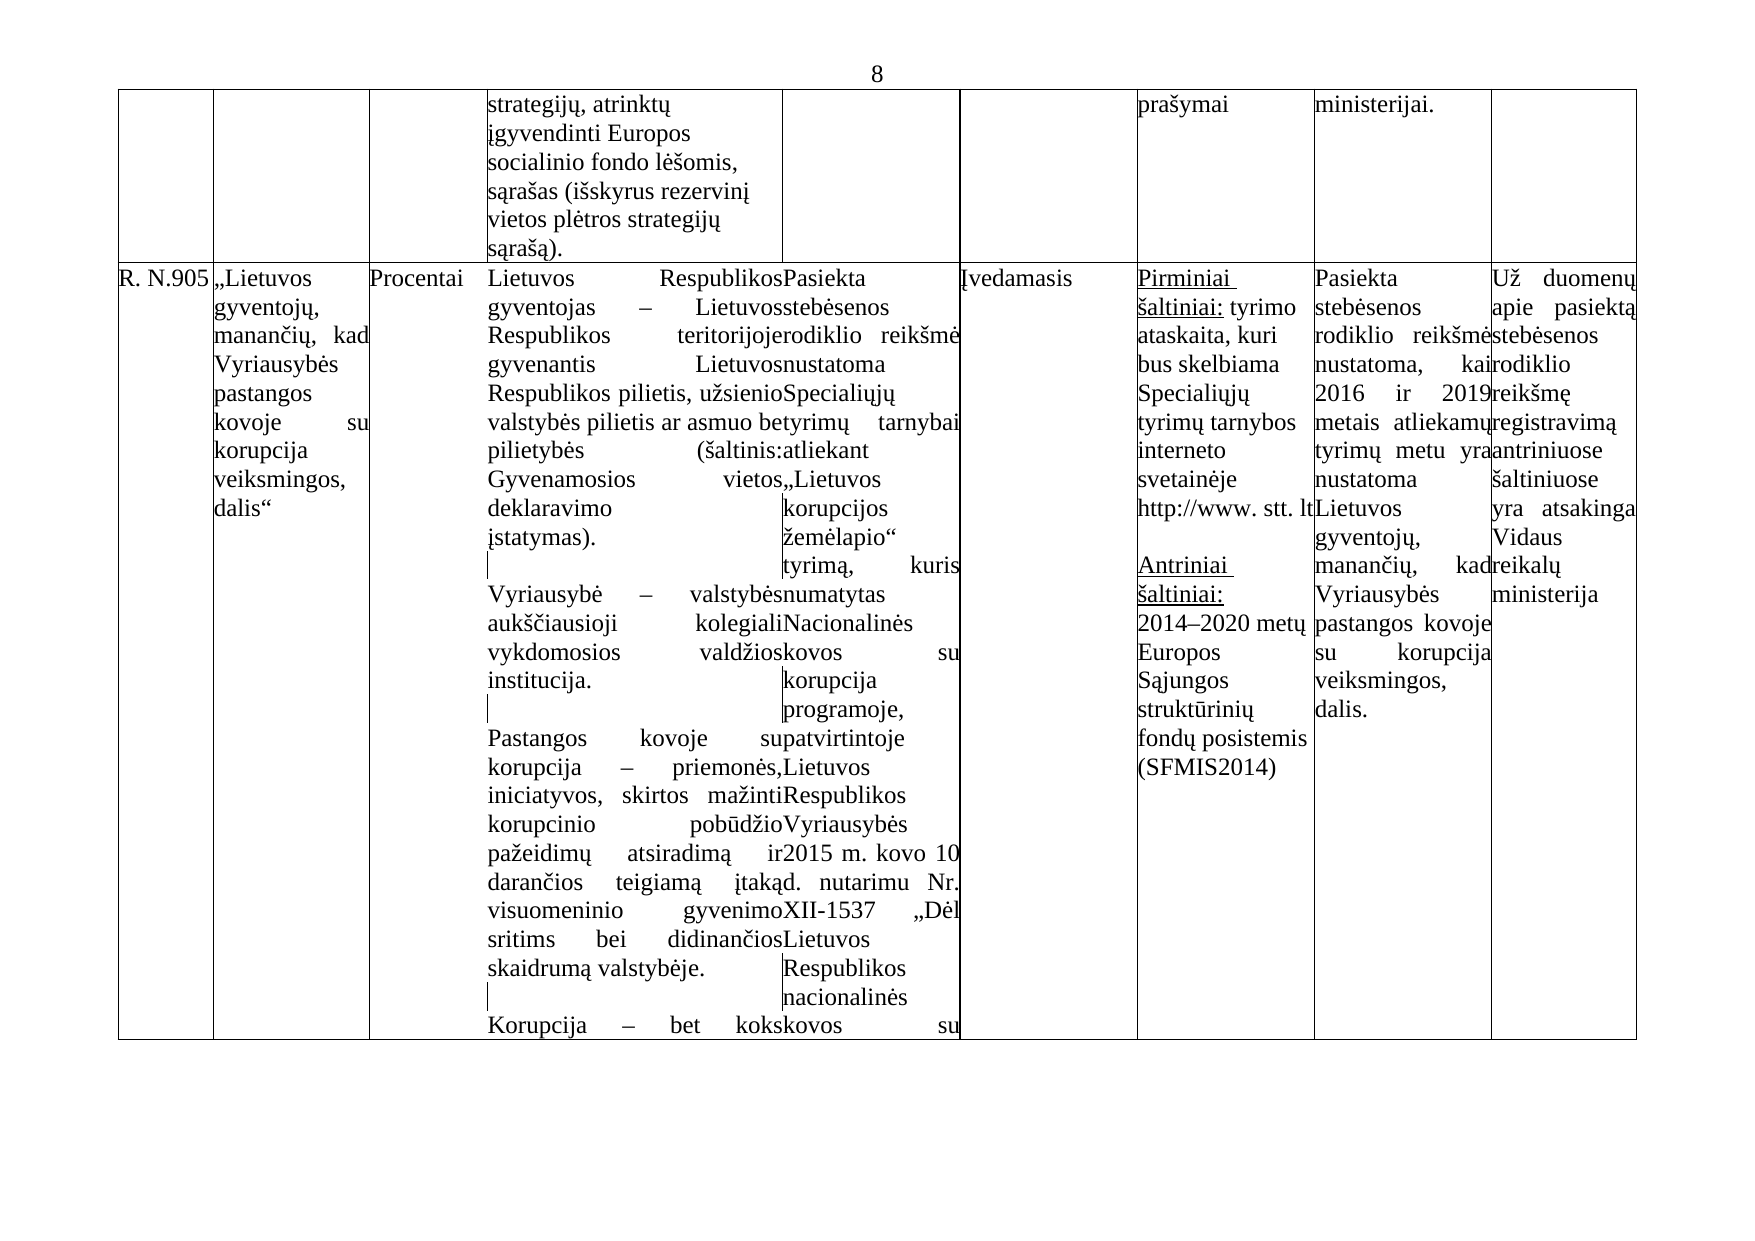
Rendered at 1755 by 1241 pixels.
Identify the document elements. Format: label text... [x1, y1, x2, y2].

table_cell R. N.905 [119, 263, 213, 1039]
table_cell Įvedamasis [961, 263, 1137, 1039]
table_cell ministerijai. [1315, 90, 1491, 262]
table_cell strategijų, atrinktų įgyvendinti Europos socialinio fondo lėšomis, sąrašas (išskyrus rezervinį vietos plėtros strategijų sąrašą). [488, 90, 782, 262]
table_cell „Lietuvos gyventojų, manančių, kad Vyriausybės pastangos kovoje su korupcija veiksmingos, dalis“ [214, 263, 369, 1039]
table_cell [961, 90, 1137, 262]
table_cell [1492, 90, 1636, 262]
table_cell [214, 90, 369, 262]
table_cell Pasiekta stebėsenos rodiklio reikšmė nustatoma, kai 2016 ir 2019 metais atliekamų tyrimų metu yra nustatoma Lietuvos gyventojų, manančių, kad Vyriausybės pastangos kovoje su korupcija veiksmingos, dalis. [1315, 263, 1491, 1039]
table_cell [370, 90, 487, 262]
table_cell [119, 90, 213, 262]
table_cell Lietuvos Respublikos gyventojas – Lietuvos Respublikos teritorijoje gyvenantis Lietuvos Respublikos pilietis, užsienio valstybės pilietis ar asmuo be pilietybės (šaltinis: Gyvenamosios vietos deklaravimo įstatymas). Vyriausybė – valstybės aukščiausioji kolegiali vykdomosios valdžios institucija. Pastangos kovoje su korupcija – priemonės, iniciatyvos, skirtos mažinti korupcinio pobūdžio pažeidimų atsiradimą ir darančios teigiamą įtaką visuomeninio gyvenimo sritims bei didinančios skaidrumą valstybėje. Korupcija – bet koks [488, 263, 782, 1039]
table_cell Pasiekta stebėsenos rodiklio reikšmė nustatoma Specialiųjų tyrimų tarnybai atliekant „Lietuvos korupcijos žemėlapio“ tyrimą, kuris numatytas Nacionalinės kovos su korupcija programoje, patvirtintoje Lietuvos Respublikos Vyriausybės 2015 m. kovo 10 d. nutarimu Nr. XII-1537 „Dėl Lietuvos Respublikos nacionalinės kovos su [783, 263, 959, 1039]
table_cell Procentai [370, 263, 487, 1039]
table_cell Pirminiai šaltiniai: tyrimo ataskaita, kuri bus skelbiama Specialiųjų tyrimų tarnybos interneto svetainėje http://www. stt. lt Antriniai šaltiniai: 2014–2020 metų Europos Sąjungos struktūrinių fondų posistemis (SFMIS2014) [1138, 263, 1314, 1039]
table_cell prašymai [1138, 90, 1314, 262]
table_cell [783, 90, 959, 262]
table_cell Už duomenų apie pasiektą stebėsenos rodiklio reikšmę registravimą antriniuose šaltiniuose yra atsakinga Vidaus reikalų ministerija [1492, 263, 1636, 1039]
